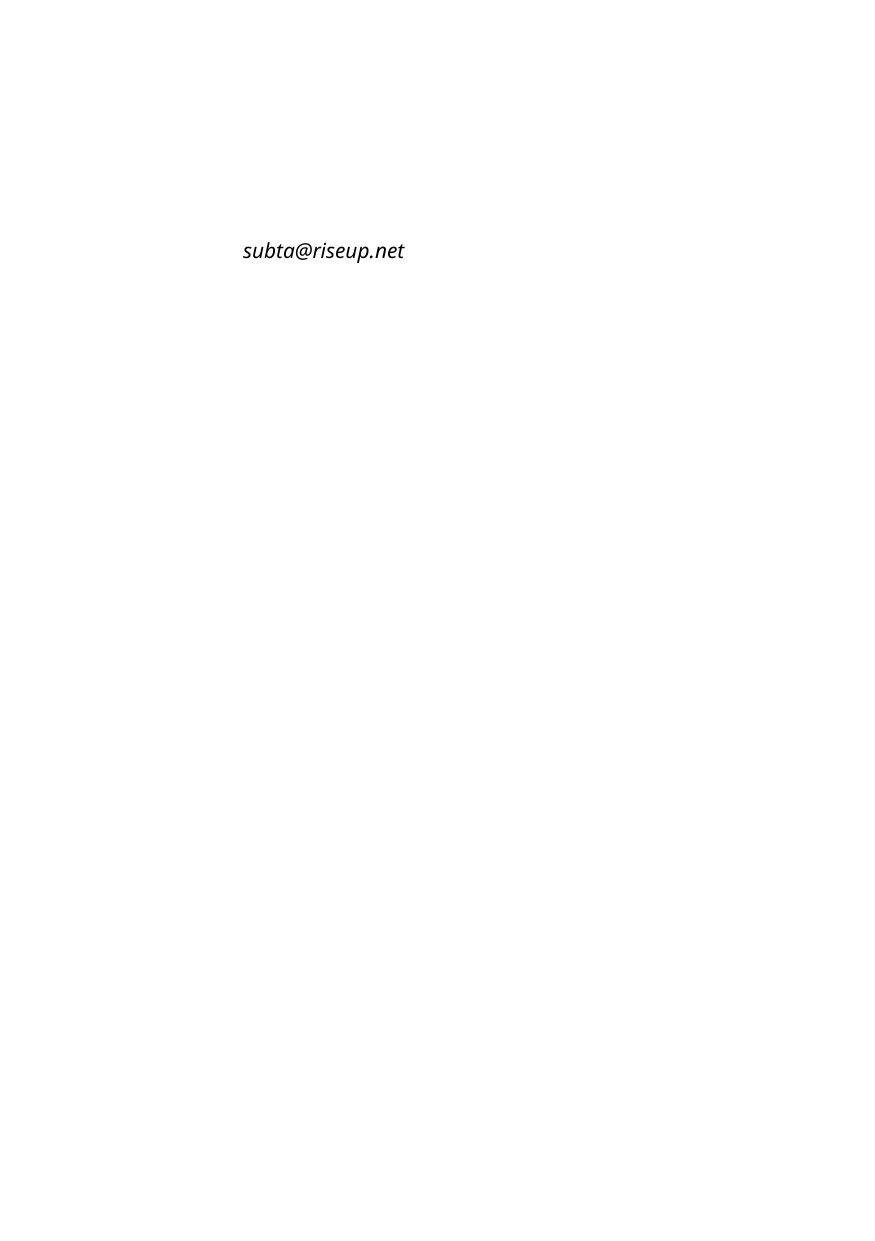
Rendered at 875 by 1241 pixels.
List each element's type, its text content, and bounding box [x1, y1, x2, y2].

text subta@riseup.net [71, 236, 579, 265]
